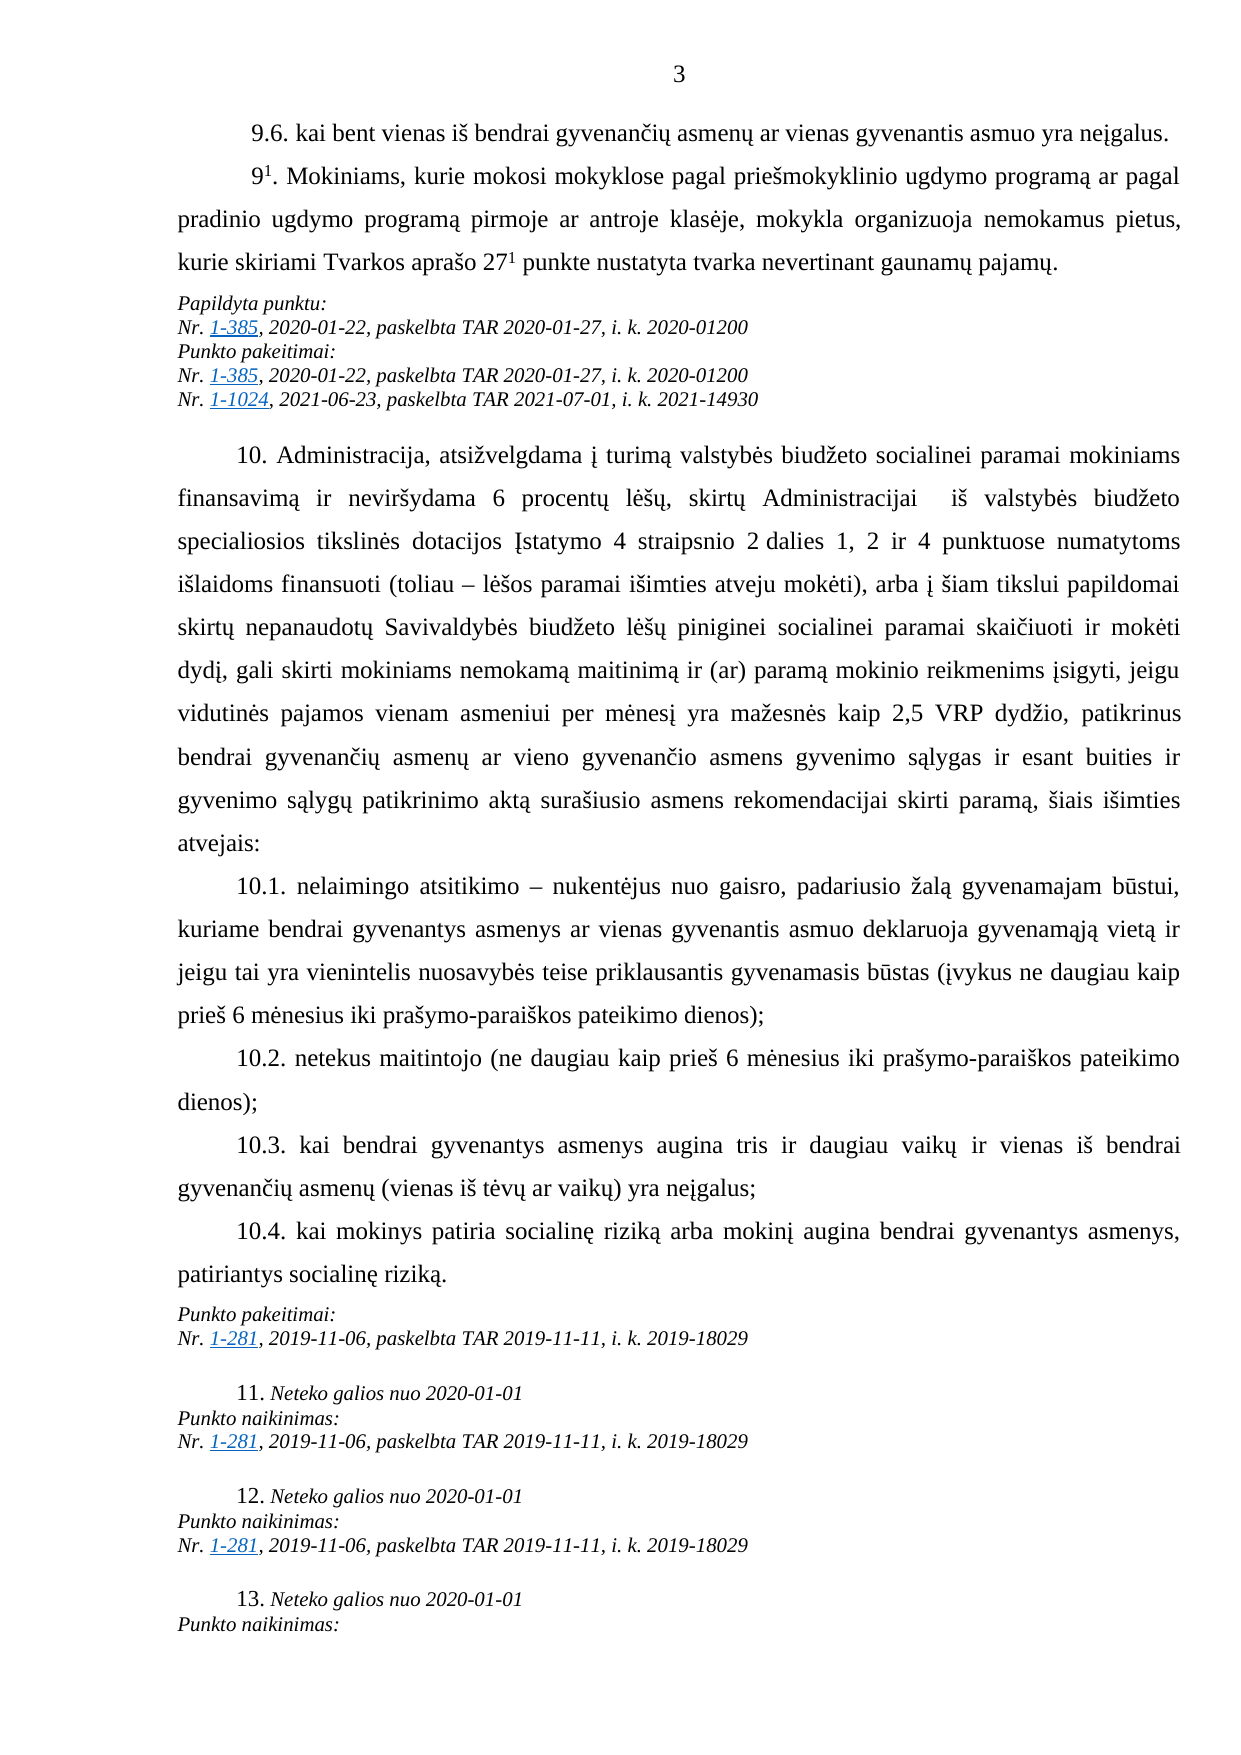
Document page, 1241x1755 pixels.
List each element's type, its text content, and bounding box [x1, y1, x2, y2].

text Punkto pakeitimai: [177, 1302, 1181, 1326]
text 10.1. nelaimingo atsitikimo – nukentėjus nuo gaisro, padariusio žalą gyvenamajam būstui, kuriame bendrai gyvenantys asmenys ar vienas gyvenantis asmuo deklaruoja gyvenamąją vietą ir jeigu tai yra vienintelis nuosavybės teise priklausantis gyvenamasis būstas (įvykus ne daugiau kaip prieš 6 mėnesius iki prašymo-paraiškos pateikimo dienos); [177, 871, 1181, 1029]
text Papildyta punktu: [177, 291, 1181, 315]
text Nr. 1-281, 2019-11-06, paskelbta TAR 2019-11-11, i. k. 2019-18029 [177, 1429, 1181, 1453]
text 10.4. kai mokinys patiria socialinę riziką arba mokinį augina bendrai gyvenantys asmenys, patiriantys socialinę riziką. [177, 1216, 1181, 1288]
text Nr. 1-385, 2020-01-22, paskelbta TAR 2020-01-27, i. k. 2020-01200 [177, 315, 1181, 339]
text 10.2. netekus maitintojo (ne daugiau kaip prieš 6 mėnesius iki prašymo-paraiškos pateikimo dienos); [177, 1043, 1181, 1115]
text 10. Administracija, atsižvelgdama į turimą valstybės biudžeto socialinei paramai mokiniams finansavimą ir neviršydama 6 procentų lėšų, skirtų Administracijai iš valstybės biudžeto specialiosios tikslinės dotacijos Įstatymo 4 straipsnio 2 dalies 1, 2 ir 4 punktuose numatytoms išlaidoms finansuoti (toliau – lėšos paramai išimties atveju mokėti), arba į šiam tikslui papildomai skirtų nepanaudotų Savivaldybės biudžeto lėšų piniginei socialinei paramai skaičiuoti ir mokėti dydį, gali skirti mokiniams nemokamą maitinimą ir (ar) paramą mokinio reikmenims įsigyti, jeigu vidutinės pajamos vienam asmeniui per mėnesį yra mažesnės kaip 2,5 VRP dydžio, patikrinus bendrai gyvenančių asmenų ar vieno gyvenančio asmens gyvenimo sąlygas ir esant buities ir gyvenimo sąlygų patikrinimo aktą surašiusio asmens rekomendacijai skirti paramą, šiais išimties atvejais: [177, 440, 1181, 857]
text Nr. 1-385, 2020-01-22, paskelbta TAR 2020-01-27, i. k. 2020-01200 [177, 363, 1181, 387]
text Nr. 1-281, 2019-11-06, paskelbta TAR 2019-11-11, i. k. 2019-18029 [177, 1326, 1181, 1350]
text Punkto naikinimas: [177, 1509, 1181, 1533]
text 10.3. kai bendrai gyvenantys asmenys augina tris ir daugiau vaikų ir vienas iš bendrai gyvenančių asmenų (vienas iš tėvų ar vaikų) yra neįgalus; [177, 1130, 1181, 1202]
text 91. Mokiniams, kurie mokosi mokyklose pagal priešmokyklinio ugdymo programą ar pagal pradinio ugdymo programą pirmoje ar antroje klasėje, mokykla organizuoja nemokamus pietus, kurie skiriami Tvarkos aprašo 271 punkte nustatyta tvarka nevertinant gaunamų pajamų. [177, 161, 1181, 276]
text Punkto naikinimas: [177, 1405, 1181, 1429]
text 13. Neteko galios nuo 2020-01-01 [177, 1586, 1181, 1612]
text Nr. 1-281, 2019-11-06, paskelbta TAR 2019-11-11, i. k. 2019-18029 [177, 1533, 1181, 1557]
text 9.6. kai bent vienas iš bendrai gyvenančių asmenų ar vienas gyvenantis asmuo yra neįgalus. [177, 118, 1181, 147]
text Punkto pakeitimai: [177, 339, 1181, 363]
text 12. Neteko galios nuo 2020-01-01 [177, 1482, 1181, 1509]
text Nr. 1-1024, 2021-06-23, paskelbta TAR 2021-07-01, i. k. 2021-14930 [177, 387, 1181, 411]
text Punkto naikinimas: [177, 1612, 1181, 1636]
text 11. Neteko galios nuo 2020-01-01 [177, 1379, 1181, 1405]
